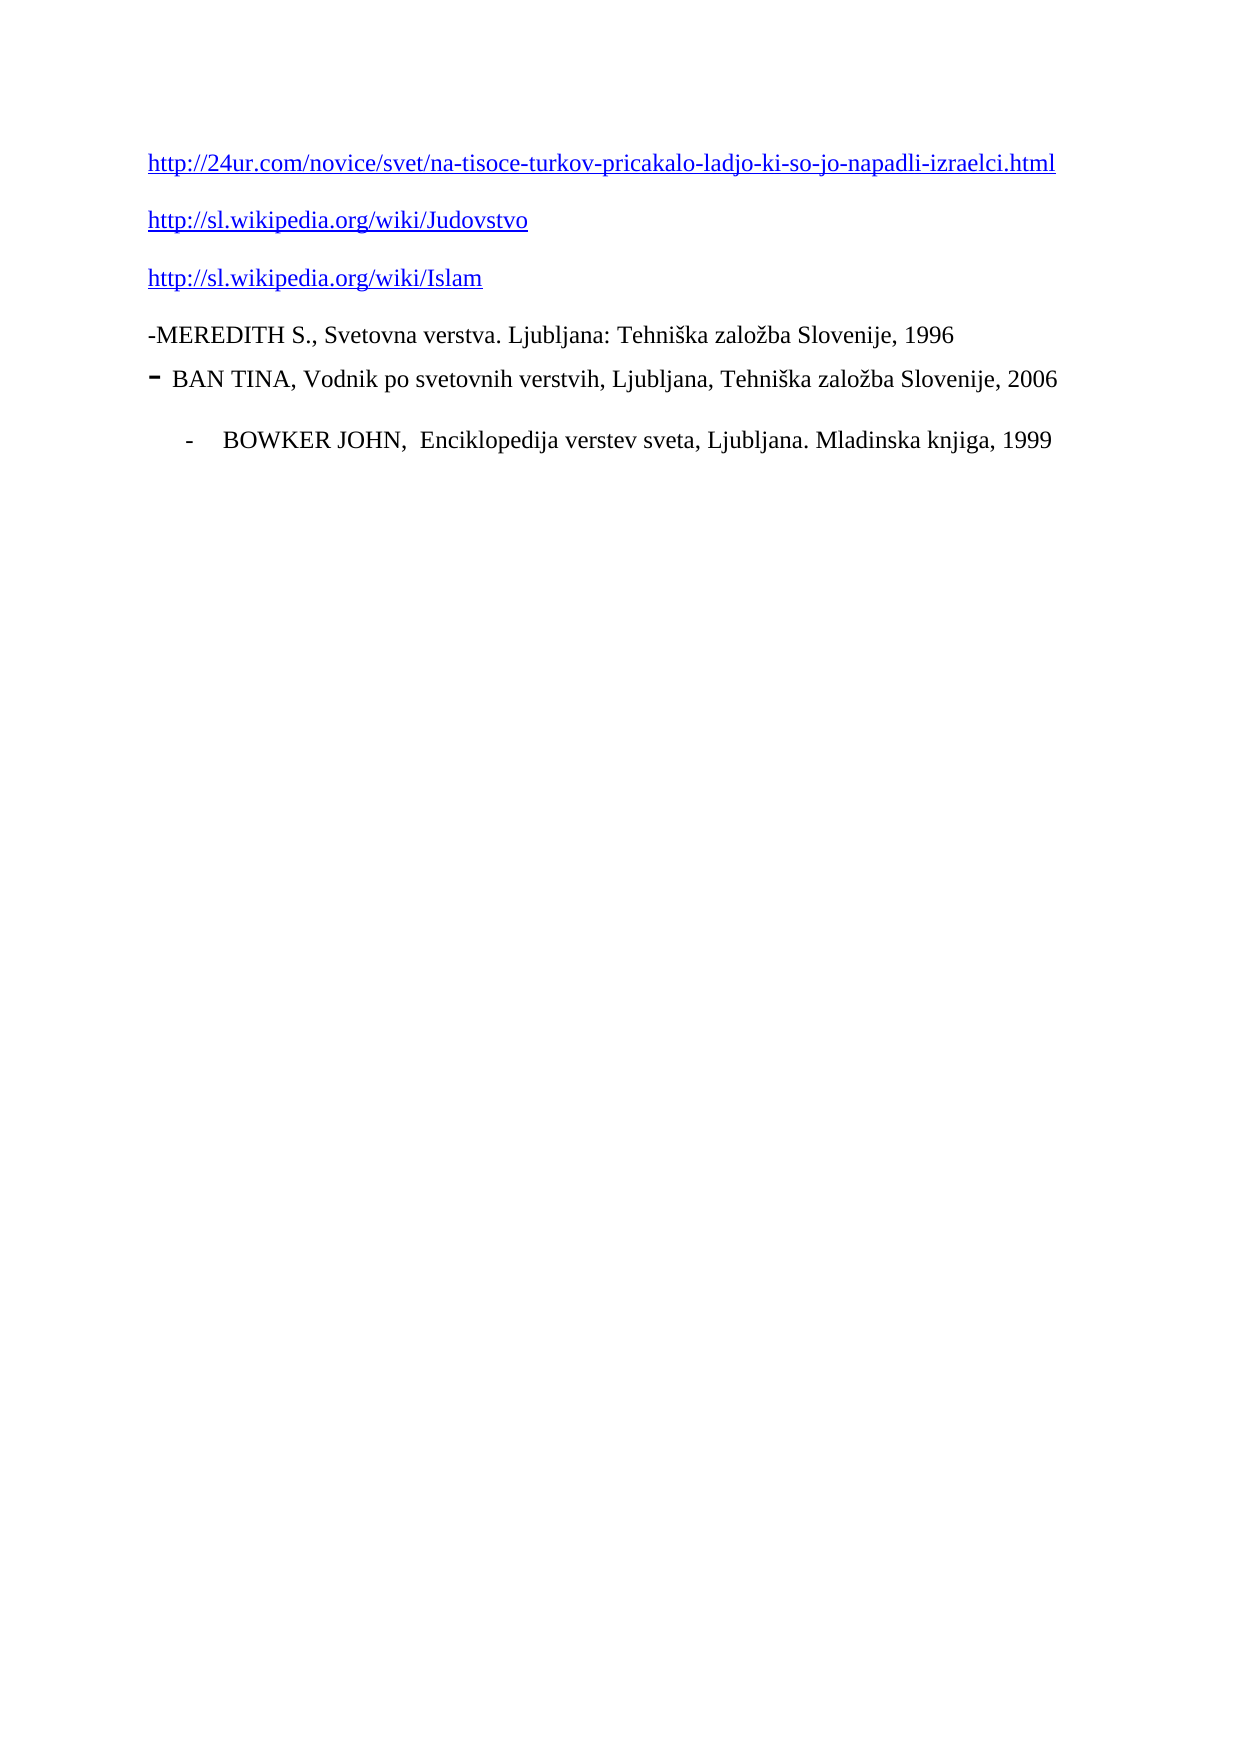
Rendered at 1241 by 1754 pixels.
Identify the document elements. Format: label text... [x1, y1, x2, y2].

text http://sl.wikipedia.org/wiki/Islam [148, 263, 1093, 291]
text http://sl.wikipedia.org/wiki/Judovstvo [148, 205, 1093, 234]
text http://24ur.com/novice/svet/na-tisoce-turkov-pricakalo-ladjo-ki-so-jo-napadli-izraelci.html [148, 148, 1093, 176]
list BOWKER JOHN, Enciklopedija verstev sveta, Ljubljana. Mladinska knjiga, 1999 [185, 426, 1093, 454]
text - BAN TINA, Vodnik po svetovnih verstvih, Ljubljana, Tehniška založba Slovenije, 2006 [148, 349, 1093, 397]
text -MEREDITH S., Svetovna verstva. Ljubljana: Tehniška založba Slovenije, 1996 [148, 320, 1093, 349]
